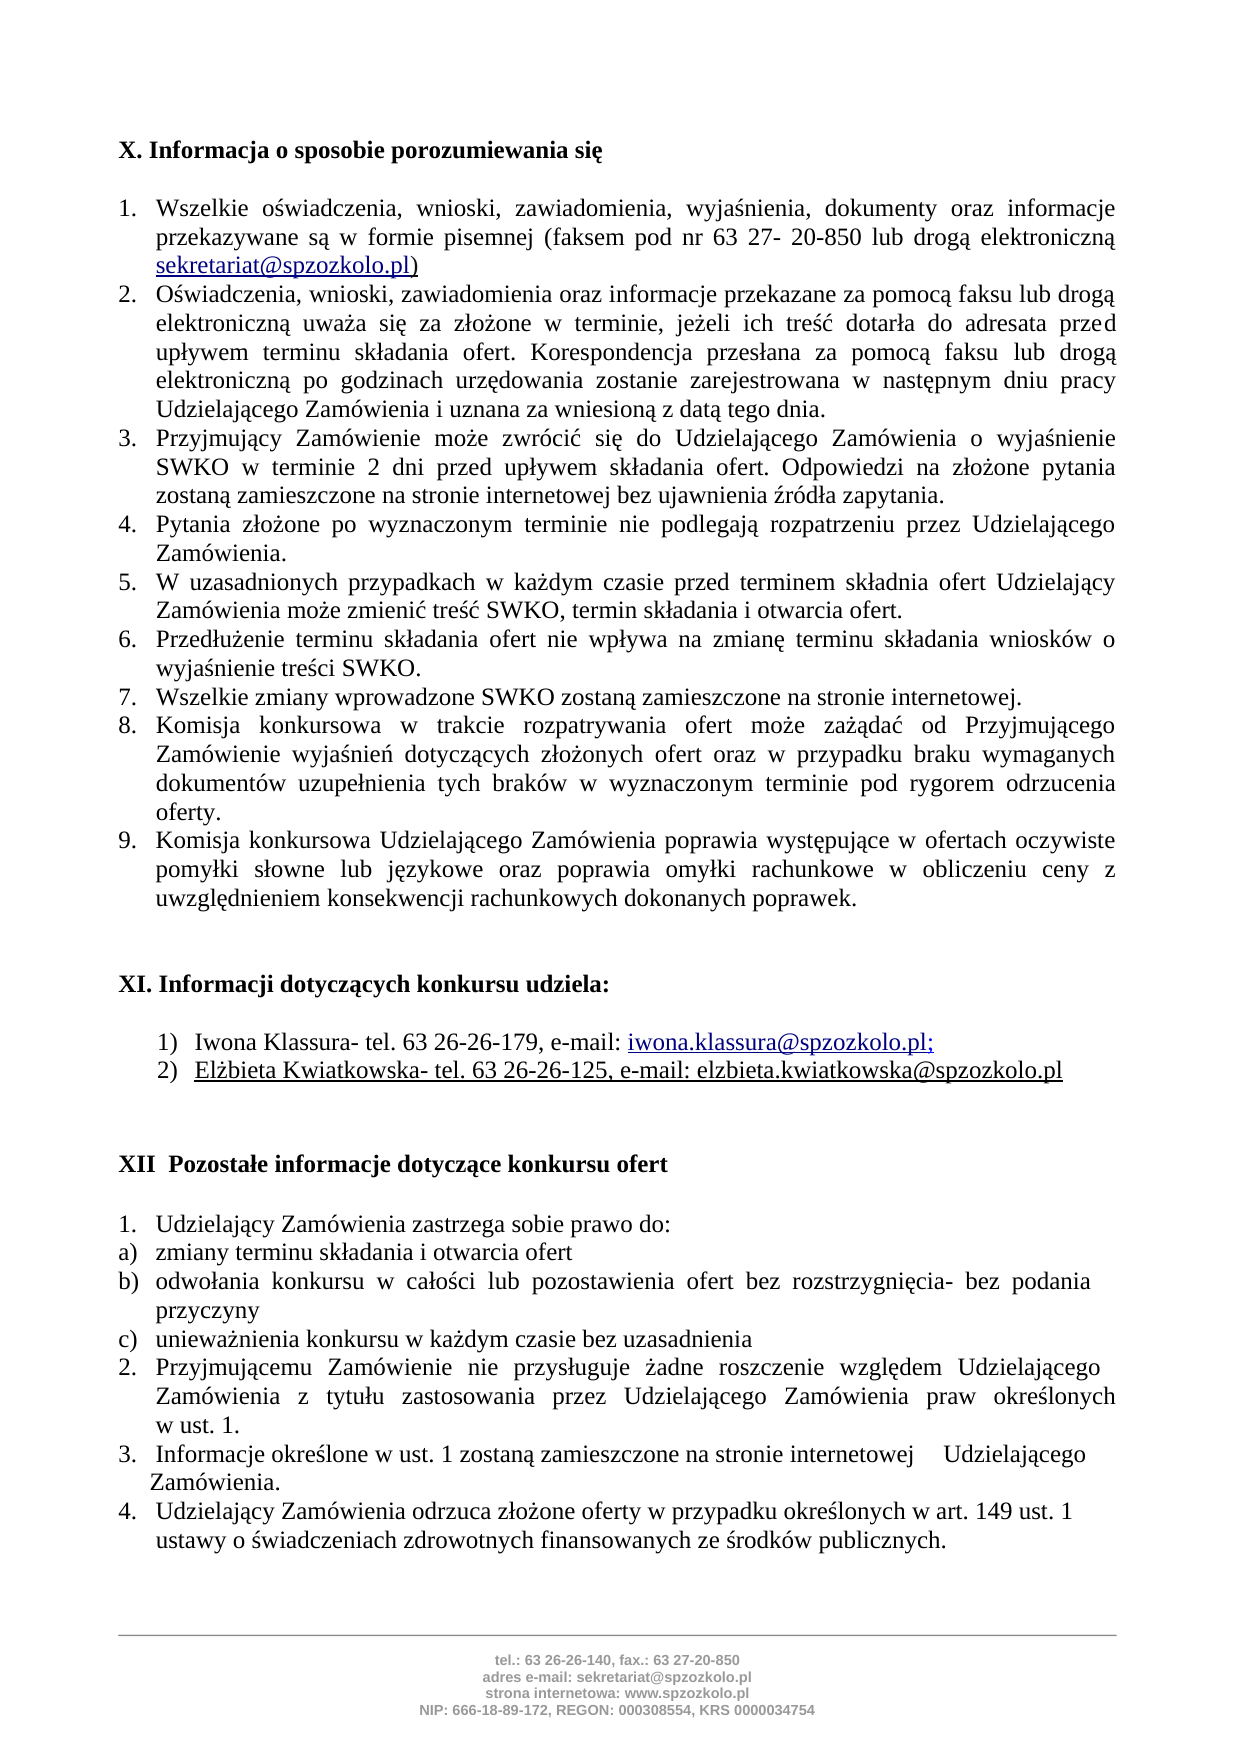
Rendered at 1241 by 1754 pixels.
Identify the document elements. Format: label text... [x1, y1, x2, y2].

subtitle X. Informacja o sposobie porozumiewania się [118, 135, 1116, 164]
list Przyjmujący Zamówienie może zwrócić się do Udzielającego Zamówienia o wyjaśnienie SWKO w terminie 2 dni przed upływem składania ofert. Odpowiedzi na złożone pytania zostaną zamieszczone na stronie internetowej bez ujawnienia źródła zapytania. [118, 423, 1116, 509]
list Komisja konkursowa w trakcie rozpatrywania ofert może zażądać od Przyjmującego Zamówienie wyjaśnień dotyczących złożonych ofert oraz w przypadku braku wymaganych dokumentów uzupełnienia tych braków w wyznaczonym terminie pod rygorem odrzucenia oferty. [118, 710, 1116, 825]
list zmiany terminu składania i otwarcia ofert [118, 1237, 1116, 1266]
text Zamówienia. [118, 1467, 1116, 1496]
list Elżbieta Kwiatkowska- tel. 63 26-26-125, e-mail: elzbieta.kwiatkowska@spzozkolo.pl [157, 1055, 1116, 1084]
list Wszelkie zmiany wprowadzone SWKO zostaną zamieszczone na stronie internetowej. [118, 682, 1116, 710]
text ustawy o świadczeniach zdrowotnych finansowanych ze środków publicznych. [118, 1525, 1116, 1554]
list Oświadczenia, wnioski, zawiadomienia oraz informacje przekazane za pomocą faksu lub drogą elektroniczną uważa się za złożone w terminie, jeżeli ich treść dotarła do adresata przed upływem terminu składania ofert. Korespondencja przesłana za pomocą faksu lub drogą elektroniczną po godzinach urzędowania zostanie zarejestrowana w następnym dniu pracy Udzielającego Zamówienia i uznana za wniesioną z datą tego dnia. [118, 279, 1116, 423]
list Udzielający Zamówienia odrzuca złożone oferty w przypadku określonych w art. 149 ust. 1 [118, 1496, 1116, 1525]
list Informacje określone w ust. 1 zostaną zamieszczone na stronie internetowej Udzielającego [118, 1439, 1116, 1467]
list Wszelkie oświadczenia, wnioski, zawiadomienia, wyjaśnienia, dokumenty oraz informacje przekazywane są w formie pisemnej (faksem pod nr 63 27- 20-850 lub drogą elektroniczną sekretariat@spzozkolo.pl) [118, 193, 1116, 279]
list Przedłużenie terminu składania ofert nie wpływa na zmianę terminu składania wniosków o wyjaśnienie treści SWKO. [118, 624, 1116, 682]
list Komisja konkursowa Udzielającego Zamówienia poprawia występujące w ofertach oczywiste pomyłki słowne lub językowe oraz poprawia omyłki rachunkowe w obliczeniu ceny z uwzględnieniem konsekwencji rachunkowych dokonanych poprawek. [118, 825, 1116, 912]
list Iwona Klassura- tel. 63 26-26-179, e-mail: iwona.klassura@spzozkolo.pl; [157, 1027, 1116, 1055]
list odwołania konkursu w całości lub pozostawienia ofert bez rozstrzygnięcia- bez podania przyczyny [118, 1266, 1116, 1324]
list W uzasadnionych przypadkach w każdym czasie przed terminem składnia ofert Udzielający Zamówienia może zmienić treść SWKO, termin składania i otwarcia ofert. [118, 567, 1116, 624]
text XI. Informacji dotyczących konkursu udziela: [118, 969, 1116, 998]
list Pytania złożone po wyznaczonym terminie nie podlegają rozpatrzeniu przez Udzielającego Zamówienia. [118, 509, 1116, 567]
subtitle XII Pozostałe informacje dotyczące konkursu ofert [118, 1146, 1116, 1180]
list Udzielający Zamówienia zastrzega sobie prawo do: [118, 1209, 1116, 1237]
list Przyjmującemu Zamówienie nie przysługuje żadne roszczenie względem Udzielającego Zamówienia z tytułu zastosowania przez Udzielającego Zamówienia praw określonych w ust. 1. [118, 1352, 1116, 1439]
list unieważnienia konkursu w każdym czasie bez uzasadnienia [118, 1324, 1116, 1352]
